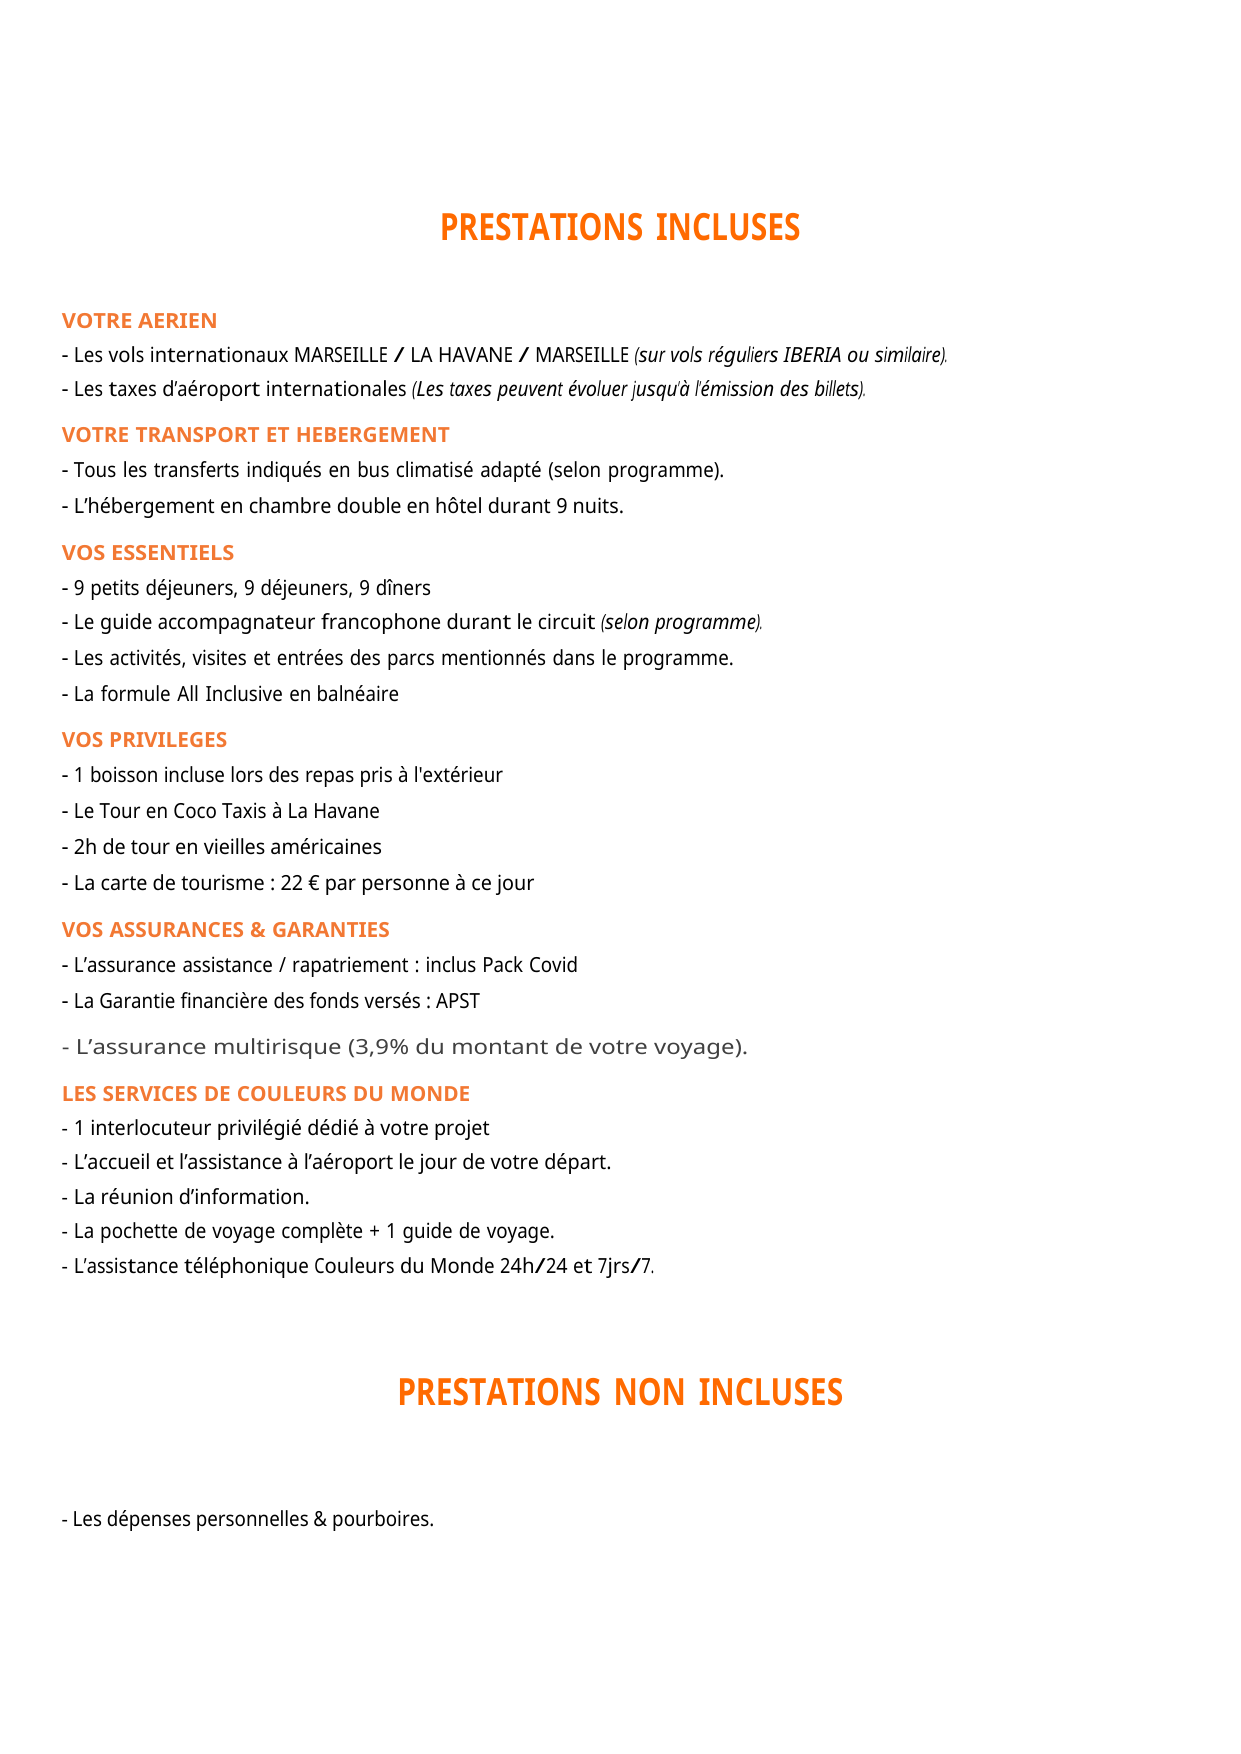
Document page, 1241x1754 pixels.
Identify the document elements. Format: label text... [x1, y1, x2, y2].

list 2h de tour en vieilles américaines [61, 831, 1240, 861]
subtitle PRESTATIONS INCLUSES [73, 200, 1167, 251]
subtitle VOTRE AERIEN [62, 306, 1240, 334]
list L’assistance téléphonique Couleurs du Monde 24h/24 et 7jrs/7. [61, 1251, 1240, 1279]
subtitle VOTRE TRANSPORT ET HEBERGEMENT [62, 420, 1240, 448]
list Le Tour en Coco Taxis à La Havane [61, 795, 1240, 825]
list La carte de tourisme : 22 € par personne à ce jour [61, 867, 1240, 897]
list L’assurance assistance / rapatriement : inclus Pack Covid [61, 949, 1240, 979]
list Les taxes d’aéroport internationales (Les taxes peuvent évoluer jusqu’à l’émission des billets). [61, 373, 1240, 402]
list Les dépenses personnelles & pourboires. [61, 1504, 1240, 1532]
list La pochette de voyage complète + 1 guide de voyage. [61, 1216, 1240, 1245]
text - L’assurance multirisque (3,9% du montant de votre voyage). [62, 1032, 1240, 1061]
list Le guide accompagnateur francophone durant le circuit (selon programme). [61, 606, 1240, 636]
list La formule All Inclusive en balnéaire [61, 677, 1240, 707]
list La réunion d’information. [61, 1182, 1240, 1210]
list Tous les transferts indiqués en bus climatisé adapté (selon programme). [61, 454, 1240, 484]
list 1 boisson incluse lors des repas pris à l'extérieur [61, 759, 1240, 789]
list 1 interlocuteur privilégié dédié à votre projet [61, 1113, 1240, 1141]
subtitle PRESTATIONS NON INCLUSES [73, 1365, 1167, 1416]
list 9 petits déjeuners, 9 déjeuners, 9 dîners [61, 572, 1240, 602]
list L’accueil et l’assistance à l’aéroport le jour de votre départ. [61, 1147, 1240, 1176]
subtitle VOS ESSENTIELS [62, 538, 1240, 566]
list Les activités, visites et entrées des parcs mentionnés dans le programme. [61, 642, 1240, 671]
list La Garantie financière des fonds versés : APST [61, 985, 1240, 1014]
subtitle VOS PRIVILEGES [62, 725, 1240, 754]
list L’hébergement en chambre double en hôtel durant 9 nuits. [61, 490, 1240, 520]
list Les vols internationaux MARSEILLE / LA HAVANE / MARSEILLE (sur vols réguliers IBERIA ou similaire). [61, 339, 1240, 368]
subtitle LES SERVICES DE COULEURS DU MONDE [62, 1079, 1240, 1107]
subtitle VOS ASSURANCES & GARANTIES [62, 915, 1240, 943]
